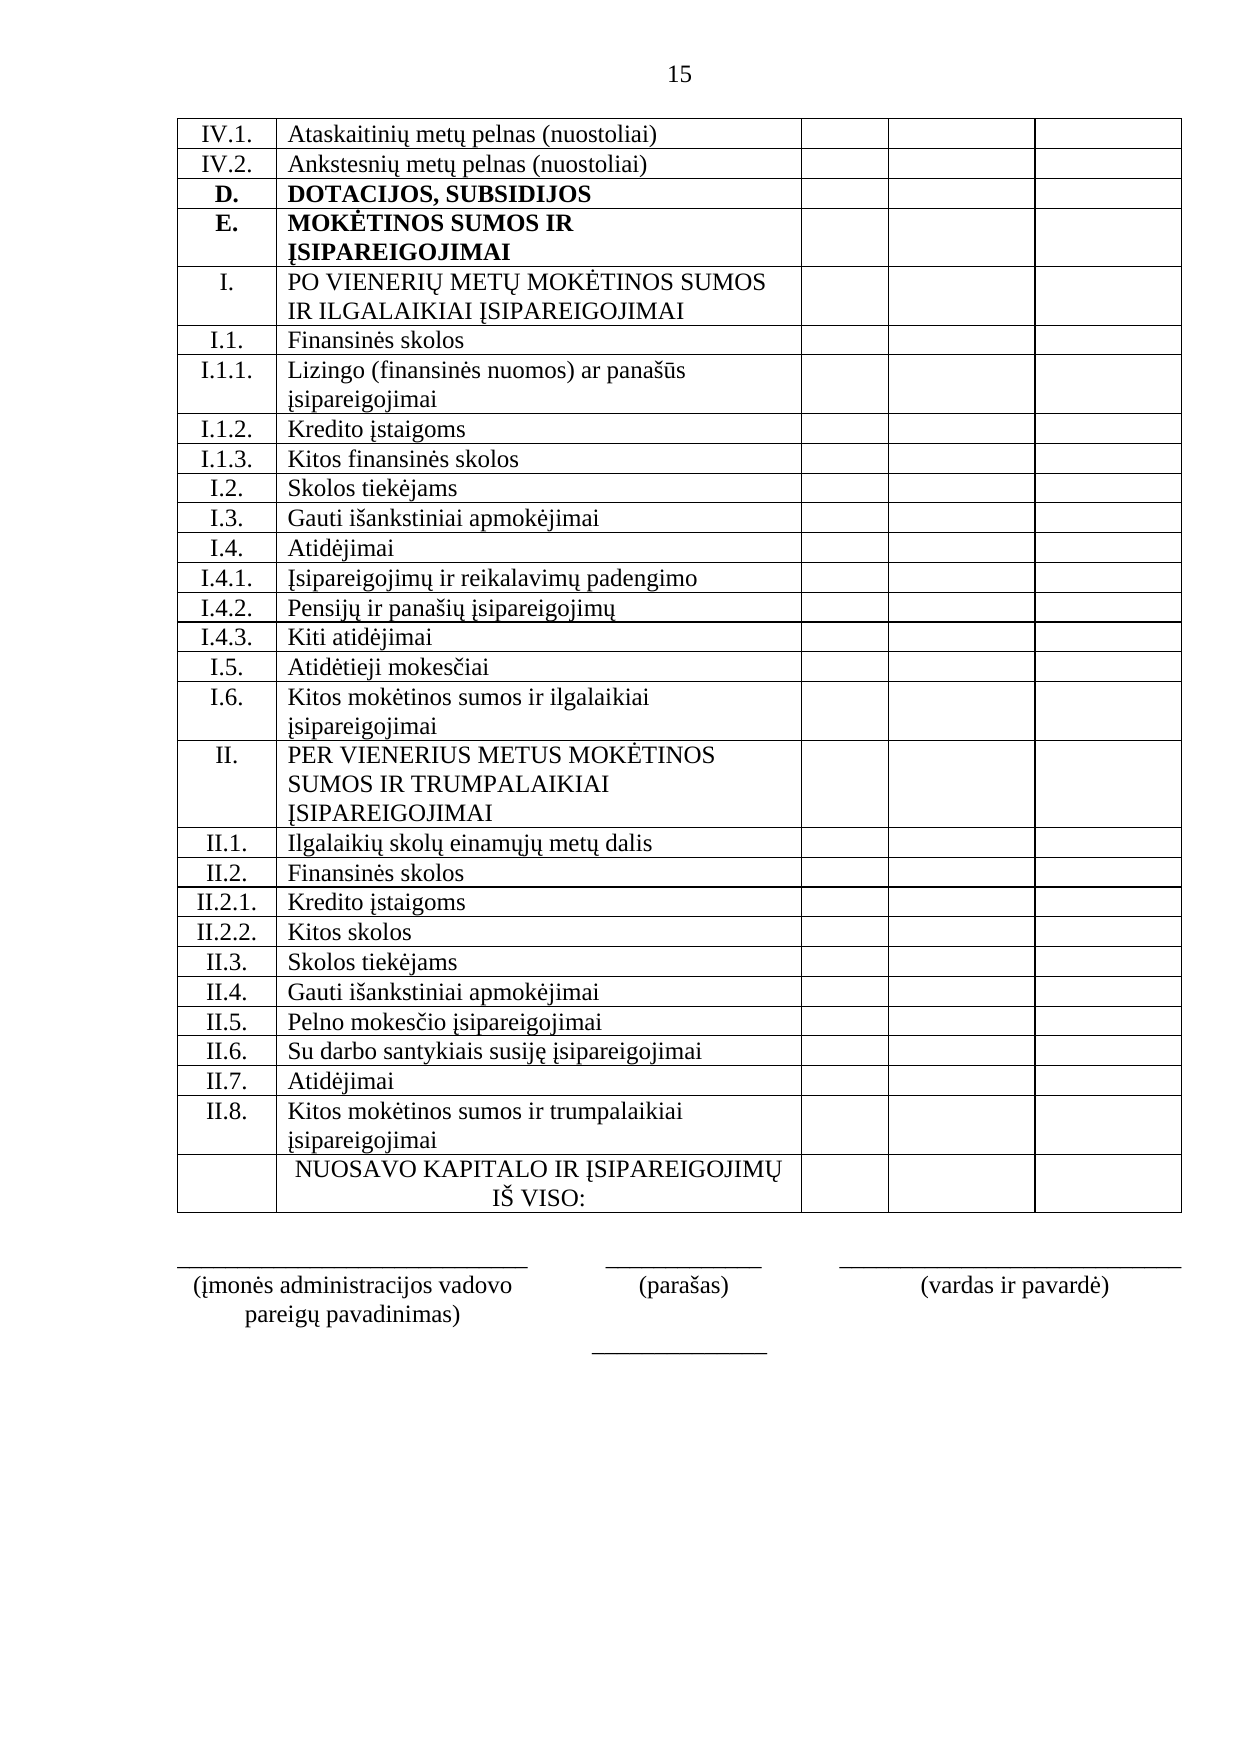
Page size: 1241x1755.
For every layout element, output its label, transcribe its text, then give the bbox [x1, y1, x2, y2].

table_cell I.4. [178, 533, 276, 562]
table_cell [889, 119, 1034, 148]
table_cell PO VIENERIŲ METŲ MOKĖTINOS SUMOS IR ILGALAIKIAI ĮSIPAREIGOJIMAI [277, 267, 801, 324]
table_cell [889, 1066, 1034, 1095]
table_cell Kitos skolos [277, 917, 801, 946]
table_cell [1036, 977, 1181, 1006]
table_cell IV.1. [178, 119, 276, 148]
table_cell [802, 355, 888, 413]
table_cell [889, 888, 1034, 916]
table_cell NUOSAVO KAPITALO IR ĮSIPAREIGOJIMŲ IŠ VISO: [277, 1155, 801, 1212]
table_cell II.2.2. [178, 917, 276, 946]
table_cell DOTACIJOS, SUBSIDIJOS [277, 179, 801, 207]
table_cell [802, 947, 888, 976]
table_cell [889, 858, 1034, 886]
table_cell Pelno mokesčio įsipareigojimai [277, 1007, 801, 1035]
table_cell [802, 741, 888, 827]
table_cell II. [178, 741, 276, 827]
table_cell Gauti išankstiniai apmokėjimai [277, 503, 801, 532]
table_cell Kiti atidėjimai [277, 623, 801, 651]
table_cell [802, 444, 888, 472]
table_cell Kredito įstaigoms [277, 888, 801, 916]
table_cell [1036, 474, 1181, 502]
table_cell II.1. [178, 828, 276, 857]
table_cell [889, 503, 1034, 532]
table_cell E. [178, 209, 276, 266]
text pareigų pavadinimas) [177, 1299, 1181, 1328]
table_cell [802, 917, 888, 946]
table_cell [1036, 1155, 1181, 1212]
table_cell [802, 1155, 888, 1212]
table_cell [1036, 414, 1181, 443]
table_cell Finansinės skolos [277, 858, 801, 886]
table_cell [802, 682, 888, 739]
table_cell II.2.1. [178, 888, 276, 916]
table_cell I.1.3. [178, 444, 276, 472]
table_cell II.4. [178, 977, 276, 1006]
table_cell Pensijų ir panašių įsipareigojimų [277, 593, 801, 621]
table_cell [1036, 652, 1181, 681]
table_cell Kitos finansinės skolos [277, 444, 801, 472]
table_cell [1036, 858, 1181, 886]
table_cell I. [178, 267, 276, 324]
table_cell PER VIENERIUS METUS MOKĖTINOS SUMOS IR TRUMPALAIKIAI ĮSIPAREIGOJIMAI [277, 741, 801, 827]
table_cell Kitos mokėtinos sumos ir ilgalaikiai įsipareigojimai [277, 682, 801, 739]
table_cell [1036, 267, 1181, 324]
table_cell I.1.2. [178, 414, 276, 443]
table_cell [889, 1096, 1034, 1153]
table_cell [889, 977, 1034, 1006]
table_cell [802, 119, 888, 148]
table_cell I.1. [178, 326, 276, 354]
table_cell [802, 652, 888, 681]
table_cell [802, 149, 888, 178]
table_cell [889, 326, 1034, 354]
table_cell [889, 444, 1034, 472]
table_cell [802, 888, 888, 916]
table_cell I.1.1. [178, 355, 276, 413]
table_cell [889, 414, 1034, 443]
table_cell [889, 682, 1034, 739]
table_cell [1036, 828, 1181, 857]
text (įmonės administracijos vadovo (parašas) (vardas ir pavardė) [177, 1271, 1181, 1299]
table_cell Kredito įstaigoms [277, 414, 801, 443]
table_cell [802, 179, 888, 207]
table_cell [1036, 1096, 1181, 1153]
table_cell [802, 1066, 888, 1095]
table_cell [802, 1007, 888, 1035]
table_cell [1036, 917, 1181, 946]
table_cell [1036, 682, 1181, 739]
table_cell [889, 179, 1034, 207]
table_cell [889, 1007, 1034, 1035]
table_cell [802, 858, 888, 886]
table_cell [889, 623, 1034, 651]
table_cell II.7. [178, 1066, 276, 1095]
table_cell Skolos tiekėjams [277, 947, 801, 976]
table_cell [802, 977, 888, 1006]
table_cell [1036, 888, 1181, 916]
table_cell [889, 563, 1034, 592]
table_cell [1036, 503, 1181, 532]
table_cell Finansinės skolos [277, 326, 801, 354]
table_cell [1036, 947, 1181, 976]
table_cell Skolos tiekėjams [277, 474, 801, 502]
table_cell Atidėjimai [277, 1066, 801, 1095]
table_cell [802, 1096, 888, 1153]
table_cell [1036, 209, 1181, 266]
table_cell [889, 917, 1034, 946]
table_cell [802, 828, 888, 857]
table_cell [889, 828, 1034, 857]
table_cell [802, 414, 888, 443]
table_cell [889, 267, 1034, 324]
table_cell [802, 533, 888, 562]
table_cell [889, 149, 1034, 178]
table_cell [1036, 533, 1181, 562]
table_cell [889, 1036, 1034, 1065]
table_cell [802, 267, 888, 324]
table_cell [1036, 1066, 1181, 1095]
table_cell II.8. [178, 1096, 276, 1153]
table_cell I.4.2. [178, 593, 276, 621]
table_cell [889, 593, 1034, 621]
text ______________ [177, 1328, 1181, 1357]
table_cell [1036, 623, 1181, 651]
table_cell [802, 474, 888, 502]
table_cell II.3. [178, 947, 276, 976]
table_cell IV.2. [178, 149, 276, 178]
table_cell I.2. [178, 474, 276, 502]
table_cell [1036, 563, 1181, 592]
table_cell [802, 593, 888, 621]
table_cell [802, 1036, 888, 1065]
table_cell II.2. [178, 858, 276, 886]
table_cell [1036, 119, 1181, 148]
table_cell Ilgalaikių skolų einamųjų metų dalis [277, 828, 801, 857]
table_cell D. [178, 179, 276, 207]
table_cell Ataskaitinių metų pelnas (nuostoliai) [277, 119, 801, 148]
table_cell [889, 355, 1034, 413]
table_cell Gauti išankstiniai apmokėjimai [277, 977, 801, 1006]
table_cell Atidėjimai [277, 533, 801, 562]
table_cell [1036, 444, 1181, 472]
table_cell MOKĖTINOS SUMOS IR ĮSIPAREIGOJIMAI [277, 209, 801, 266]
table_cell [889, 209, 1034, 266]
table_cell [1036, 1007, 1181, 1035]
table_cell I.5. [178, 652, 276, 681]
table_cell [1036, 593, 1181, 621]
table_cell I.4.1. [178, 563, 276, 592]
table_cell [1036, 179, 1181, 207]
table_cell [889, 741, 1034, 827]
table_cell [889, 474, 1034, 502]
table_cell II.5. [178, 1007, 276, 1035]
table_cell Ankstesnių metų pelnas (nuostoliai) [277, 149, 801, 178]
table_cell [1036, 355, 1181, 413]
table_cell [802, 623, 888, 651]
table_cell Lizingo (finansinės nuomos) ar panašūs įsipareigojimai [277, 355, 801, 413]
table_cell Kitos mokėtinos sumos ir trumpalaikiai įsipareigojimai [277, 1096, 801, 1153]
table_cell I.3. [178, 503, 276, 532]
table_cell [802, 209, 888, 266]
table_cell [889, 947, 1034, 976]
table_cell [802, 503, 888, 532]
table_cell II.6. [178, 1036, 276, 1065]
table_cell [802, 563, 888, 592]
table_cell Su darbo santykiais susiję įsipareigojimai [277, 1036, 801, 1065]
table_cell [1036, 1036, 1181, 1065]
table_cell I.4.3. [178, 623, 276, 651]
table_cell Atidėtieji mokesčiai [277, 652, 801, 681]
table_cell I.6. [178, 682, 276, 739]
table_cell [802, 326, 888, 354]
table_cell [1036, 741, 1181, 827]
table_cell [889, 652, 1034, 681]
table_cell [1036, 149, 1181, 178]
table_cell [889, 533, 1034, 562]
table_cell Įsipareigojimų ir reikalavimų padengimo [277, 563, 801, 592]
table_cell [1036, 326, 1181, 354]
table_cell [178, 1155, 276, 1212]
table_cell [889, 1155, 1034, 1212]
